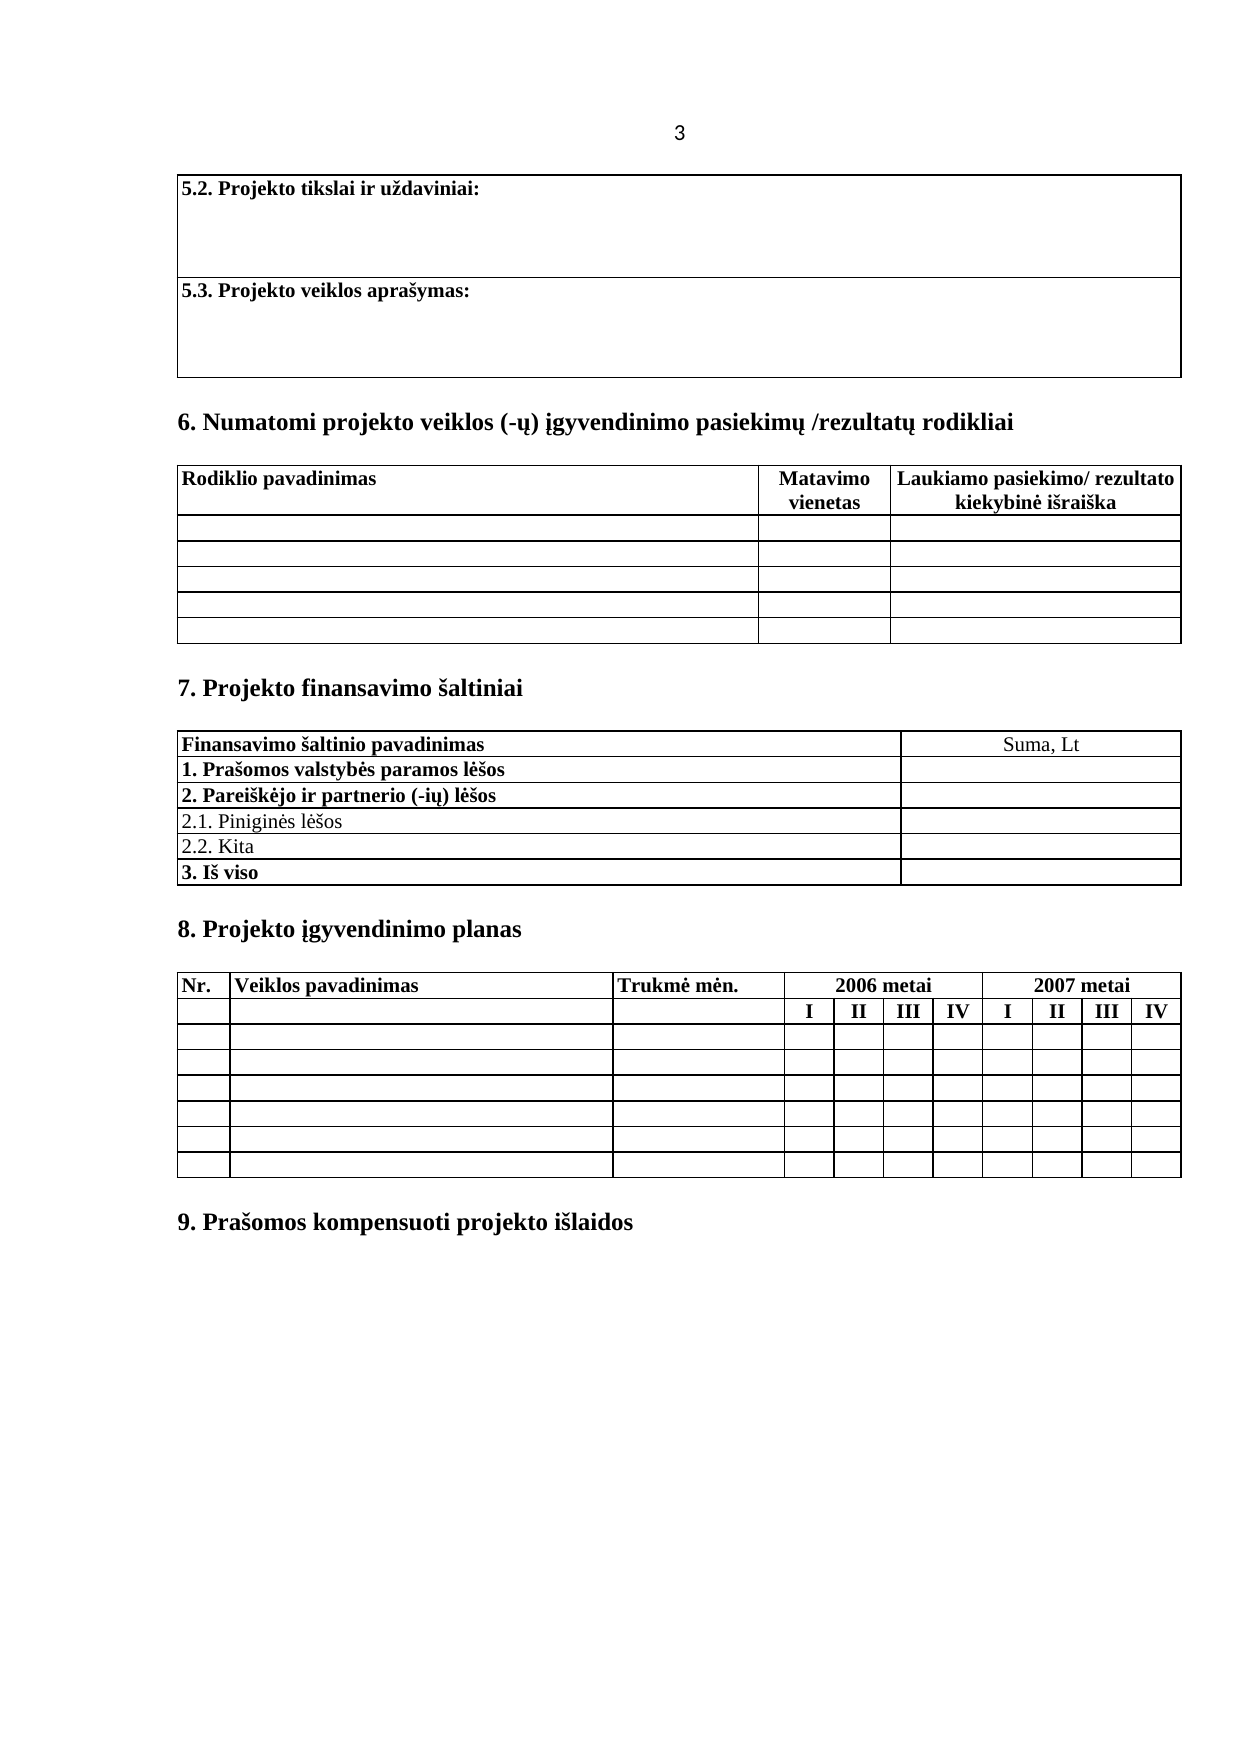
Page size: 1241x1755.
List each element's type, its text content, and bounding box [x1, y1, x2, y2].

table_cell [1028, 1127, 1032, 1151]
table_cell [780, 1076, 784, 1100]
table_cell [1127, 1050, 1131, 1074]
table_cell [1132, 1127, 1136, 1151]
table_cell [1127, 1076, 1131, 1100]
table_cell [983, 1050, 987, 1074]
table_cell [1132, 1153, 1136, 1177]
table_cell [978, 1153, 982, 1177]
table_cell [879, 1050, 883, 1074]
text 7. Projekto finansavimo šaltiniai [177, 673, 1181, 701]
table_cell [879, 1025, 883, 1049]
table_cell [884, 1127, 888, 1151]
table_cell [884, 1050, 888, 1074]
table_cell [983, 1076, 987, 1100]
table_cell [983, 1025, 987, 1049]
table_cell [886, 618, 890, 642]
table_cell [754, 567, 758, 591]
table_cell [879, 1076, 883, 1100]
table_cell [978, 1025, 982, 1049]
table_cell [983, 1102, 987, 1126]
table_cell [780, 1025, 784, 1049]
table_cell [1127, 1102, 1131, 1126]
table_cell [1028, 1153, 1032, 1177]
table_cell [1132, 1102, 1136, 1126]
table_cell IV [1132, 999, 1136, 1023]
table_cell [884, 1076, 888, 1100]
table_cell [1028, 1050, 1032, 1074]
table_cell [1028, 1025, 1032, 1049]
table_cell [879, 1153, 883, 1177]
table_cell 5.2. Projekto tikslai ir uždaviniai: [178, 176, 1180, 276]
table_cell [884, 1153, 888, 1177]
table_cell [978, 1050, 982, 1074]
table_cell [1127, 1025, 1131, 1049]
table_cell [780, 1127, 784, 1151]
table_cell [886, 542, 890, 566]
table_cell [1132, 1025, 1136, 1049]
table_cell [1127, 1127, 1131, 1151]
table_cell I [1028, 999, 1032, 1023]
text 9. Prašomos kompensuoti projekto išlaidos [177, 1207, 1181, 1236]
table_cell [1132, 1076, 1136, 1100]
table_cell II [879, 999, 883, 1023]
table_cell [978, 1102, 982, 1126]
table_cell [754, 618, 758, 642]
table_cell [879, 1127, 883, 1151]
table_cell I [983, 999, 987, 1023]
table_cell [1127, 1153, 1131, 1177]
table_cell [886, 593, 890, 617]
table_cell [1028, 1102, 1032, 1126]
table_cell [884, 1025, 888, 1049]
table_cell [754, 593, 758, 617]
table_cell III [884, 999, 888, 1023]
table_cell [886, 567, 890, 591]
table_cell III [1127, 999, 1131, 1023]
table_cell [978, 1127, 982, 1151]
table_cell [1028, 1076, 1032, 1100]
table_header Rodiklio pavadinimas [178, 466, 758, 514]
table_cell [879, 1102, 883, 1126]
table_cell [780, 999, 784, 1023]
text 8. Projekto įgyvendinimo planas [177, 914, 1181, 943]
table_cell [754, 516, 758, 540]
table_cell [983, 1127, 987, 1151]
table_cell [754, 542, 758, 566]
table_cell [780, 1153, 784, 1177]
table_cell IV [978, 999, 982, 1023]
table_cell [978, 1076, 982, 1100]
table_cell [780, 1102, 784, 1126]
table_cell [1132, 1050, 1136, 1074]
text 6. Numatomi projekto veiklos (-ų) įgyvendinimo pasiekimų /rezultatų rodikliai [177, 407, 1181, 436]
table_cell [886, 516, 890, 540]
table_cell [983, 1153, 987, 1177]
table_cell [780, 1050, 784, 1074]
table_cell [884, 1102, 888, 1126]
table_cell 5.3. Projekto veiklos aprašymas: [178, 278, 1180, 377]
